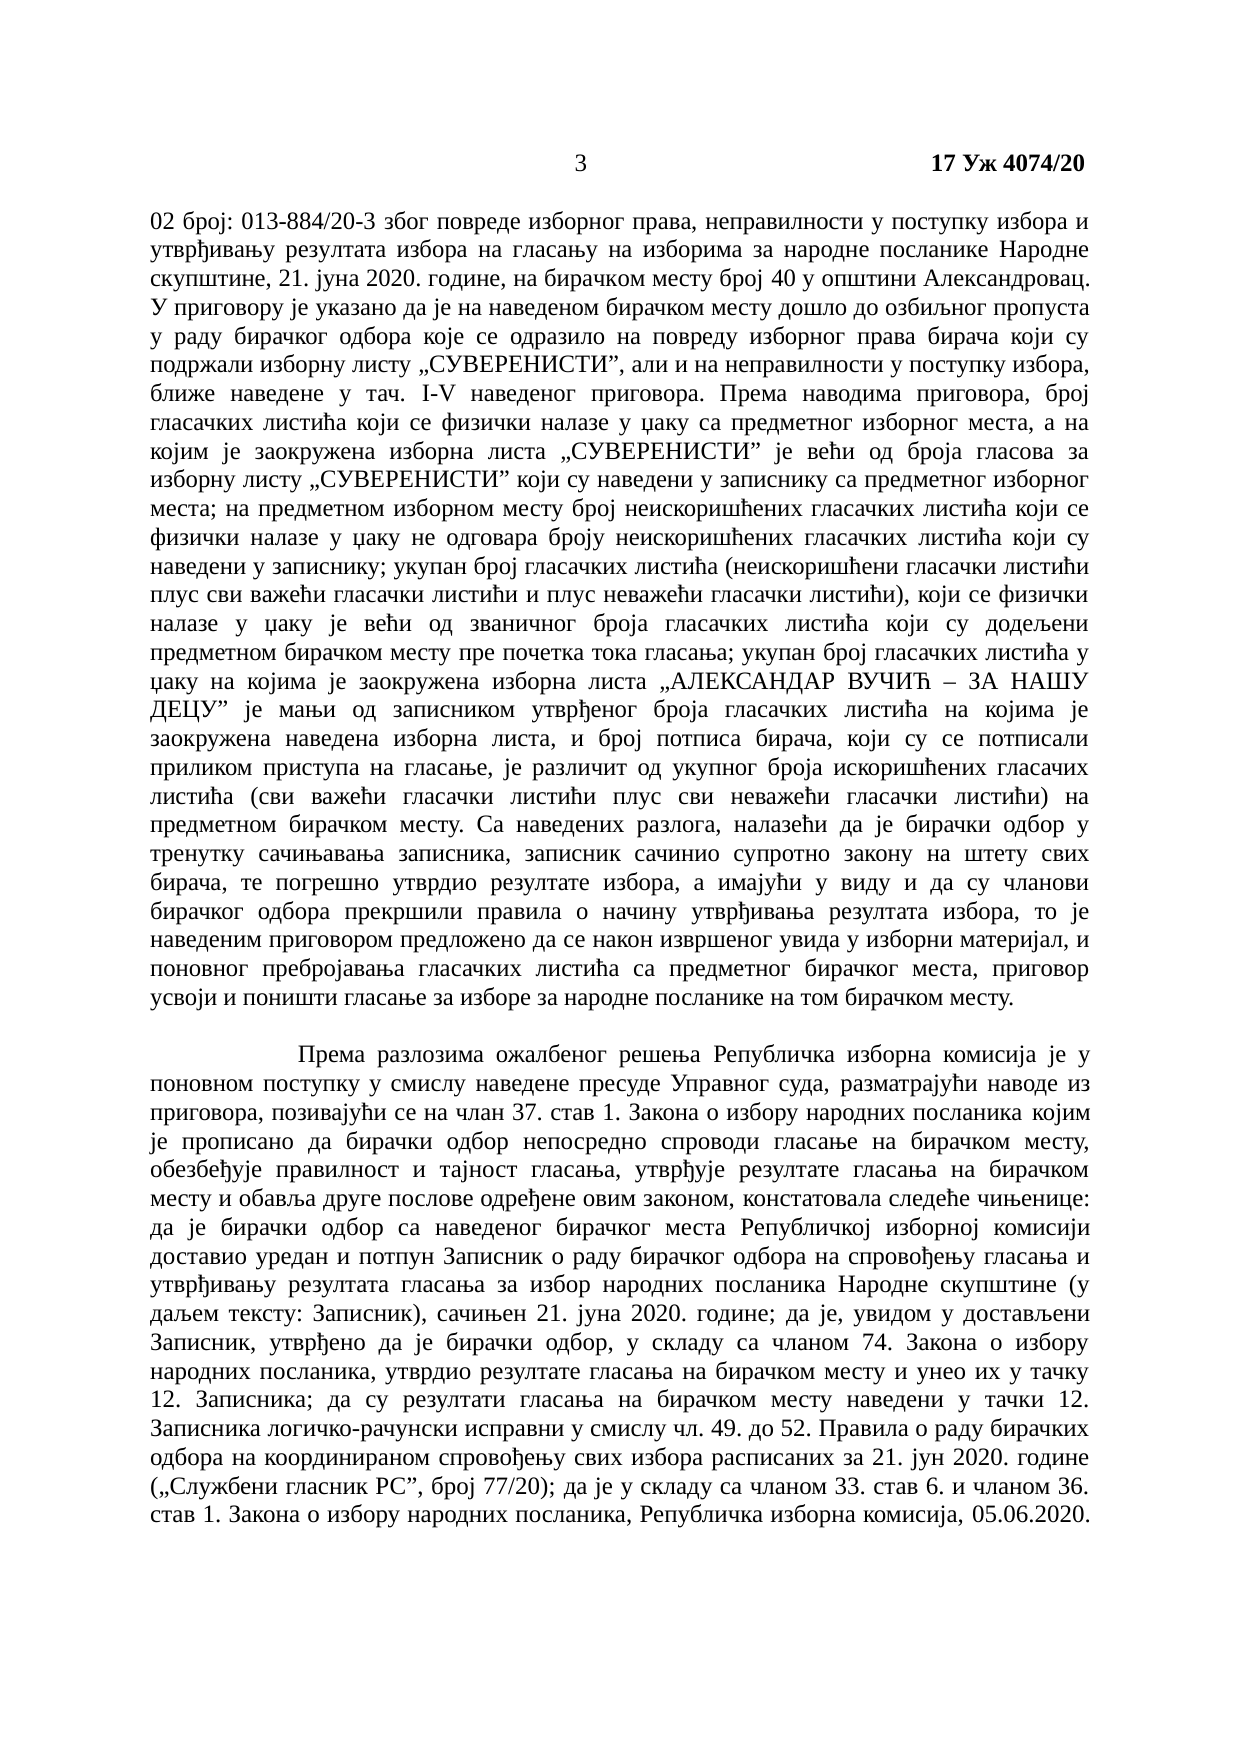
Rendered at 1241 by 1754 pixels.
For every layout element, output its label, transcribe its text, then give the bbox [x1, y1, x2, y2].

text 02 број: 013-884/20-3 због повреде изборног права, неправилности у поступку избора и утврђивању резултата избора на гласању на изборима за народне посланике Народне скупштине, 21. јуна 2020. године, на бирачком месту број 40 у општини Александровац. У приговору је указано да је на наведеном бирачком месту дошло до озбиљног пропуста у раду бирачког одбора које се одразило на повреду изборног права бирача који су подржали изборну листу „СУВЕРЕНИСТИ”, али и на неправилности у поступку избора, ближе наведене у тач. I-V наведеног приговора. Према наводима приговора, број гласачких листића који се физички налазе у џаку са предметног изборног места, а на којим је заокружена изборна листа „СУВЕРЕНИСТИ” је већи од броја гласова за изборну листу „СУВЕРЕНИСТИ” који су наведени у записнику са предметног изборног места; на предметном изборном месту број неискоришћених гласачких листића који се физички налазе у џаку не одговара броју неискоришћених гласачких листића који су наведени у записнику; укупан број гласачких листића (неискоришћени гласачки листићи плус сви важећи гласачки листићи и плус неважећи гласачки листићи), који се физички налазе у џаку је већи од званичног броја гласачких листића који су додељени предметном бирачком месту пре почетка тока гласања; укупан број гласачких листића у џаку на којима је заокружена изборна листа „АЛЕКСАНДАР ВУЧИЋ – ЗА НАШУ ДЕЦУ” је мањи од записником утврђеног броја гласачких листића на којима је заокружена наведена изборна листа, и број потписа бирача, који су се потписали приликом приступа на гласање, је различит од укупног броја искоришћених гласачих листића (сви важећи гласачки листићи плус сви неважећи гласачки листићи) на предметном бирачком месту. Са наведених разлога, налазећи да је бирачки одбор у тренутку сачињавања записника, записник сачинио супротно закону на штету свих бирача, те погрешно утврдио резултате избора, а имајући у виду и да су чланови бирачког одбора прекршили правила о начину утврђивања резултата избора, то је наведеним приговором предложено да се након извршеног увида у изборни материјал, и поновног пребројавања гласачких листића са предметног бирачког места, приговор усвоји и поништи гласање за изборе за народне посланике на том бирачком месту. [150, 206, 1091, 1011]
text Према разлозима ожалбеног решења Републичка изборна комисија је у поновном поступку у смислу наведене пресуде Управног суда, разматрајући наводе из приговора, позивајући се на члан 37. став 1. Закона о избору народних посланика којим је прописано да бирачки одбор непосредно спроводи гласање на бирачком месту, обезбеђује правилност и тајност гласања, утврђује резултате гласања на бирачком месту и обавља друге послове одређене овим законом, констатовала следеће чињенице: да је бирачки одбор са наведеног бирачког места Републичкој изборној комисији доставио уредан и потпун Записник о раду бирачког одбора на спровођењу гласања и утврђивању резултата гласања за избор народних посланика Народне скупштине (у даљем тексту: Записник), сачињен 21. јуна 2020. године; да је, увидом у достављени Записник, утврђено да је бирачки одбор, у складу са чланом 74. Закона о избору народних посланика, утврдио резултате гласања на бирачком месту и унео их у тачку 12. Записника; да су резултати гласања на бирачком месту наведени у тачки 12. Записника логичко-рачунски исправни у смислу чл. 49. до 52. Правила о раду бирачких одбора на координираном спровођењу свих избора расписаних за 21. јун 2020. године („Службени гласник РС”, број 77/20); да је у складу са чланом 33. став 6. и чланом 36. став 1. Закона о избору народних посланика, Републичка изборна комисија, 05.06.2020. [150, 1039, 1091, 1528]
